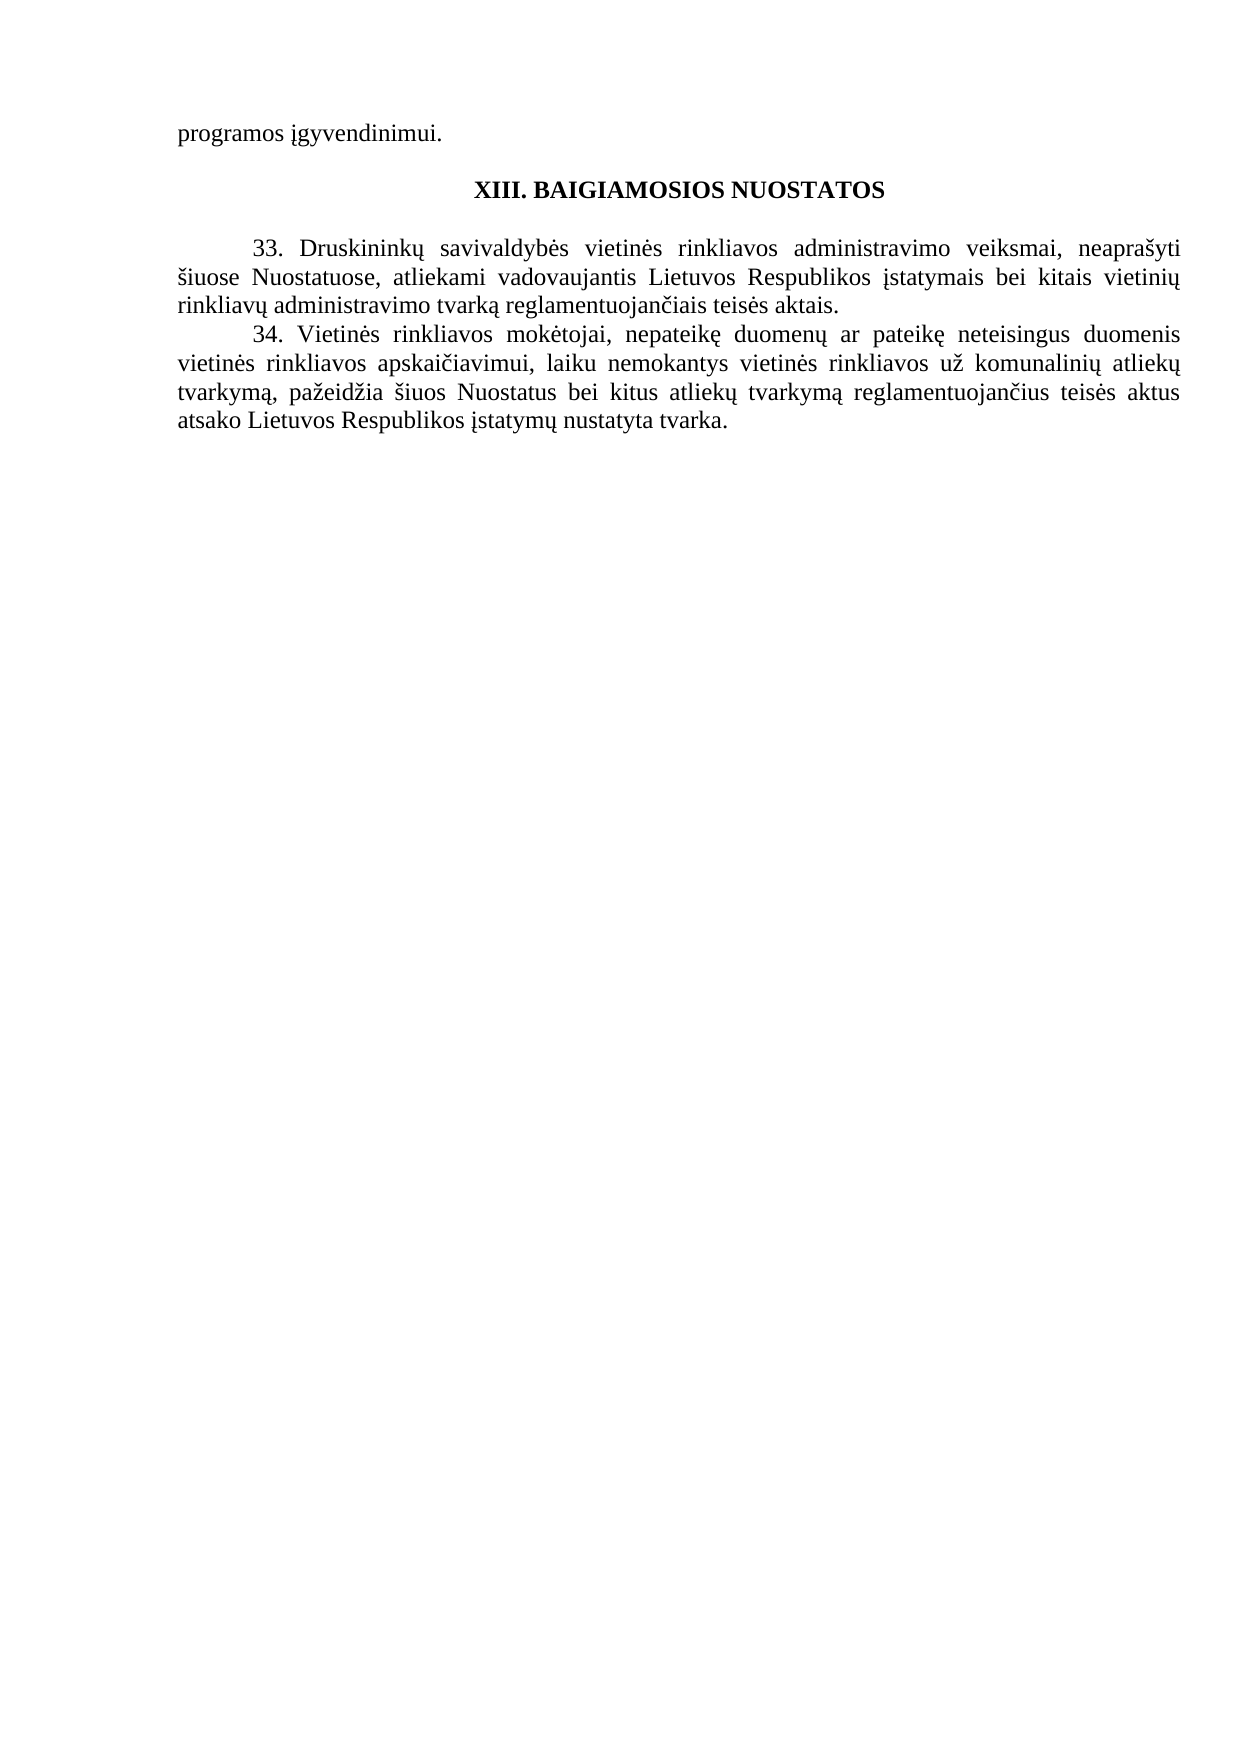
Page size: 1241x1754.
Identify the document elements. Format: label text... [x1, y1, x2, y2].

text 34. Vietinės rinkliavos mokėtojai, nepateikę duomenų ar pateikę neteisingus duomenis vietinės rinkliavos apskaičiavimui, laiku nemokantys vietinės rinkliavos už komunalinių atliekų tvarkymą, pažeidžia šiuos Nuostatus bei kitus atliekų tvarkymą reglamentuojančius teisės aktus atsako Lietuvos Respublikos įstatymų nustatyta tvarka. [177, 319, 1181, 434]
text programos įgyvendinimui. [177, 118, 1181, 147]
text 33. Druskininkų savivaldybės vietinės rinkliavos administravimo veiksmai, neaprašyti šiuose Nuostatuose, atliekami vadovaujantis Lietuvos Respublikos įstatymais bei kitais vietinių rinkliavų administravimo tvarką reglamentuojančiais teisės aktais. [177, 233, 1181, 319]
text XIII. BAIGIAMOSIOS NUOSTATOS [177, 176, 1181, 204]
